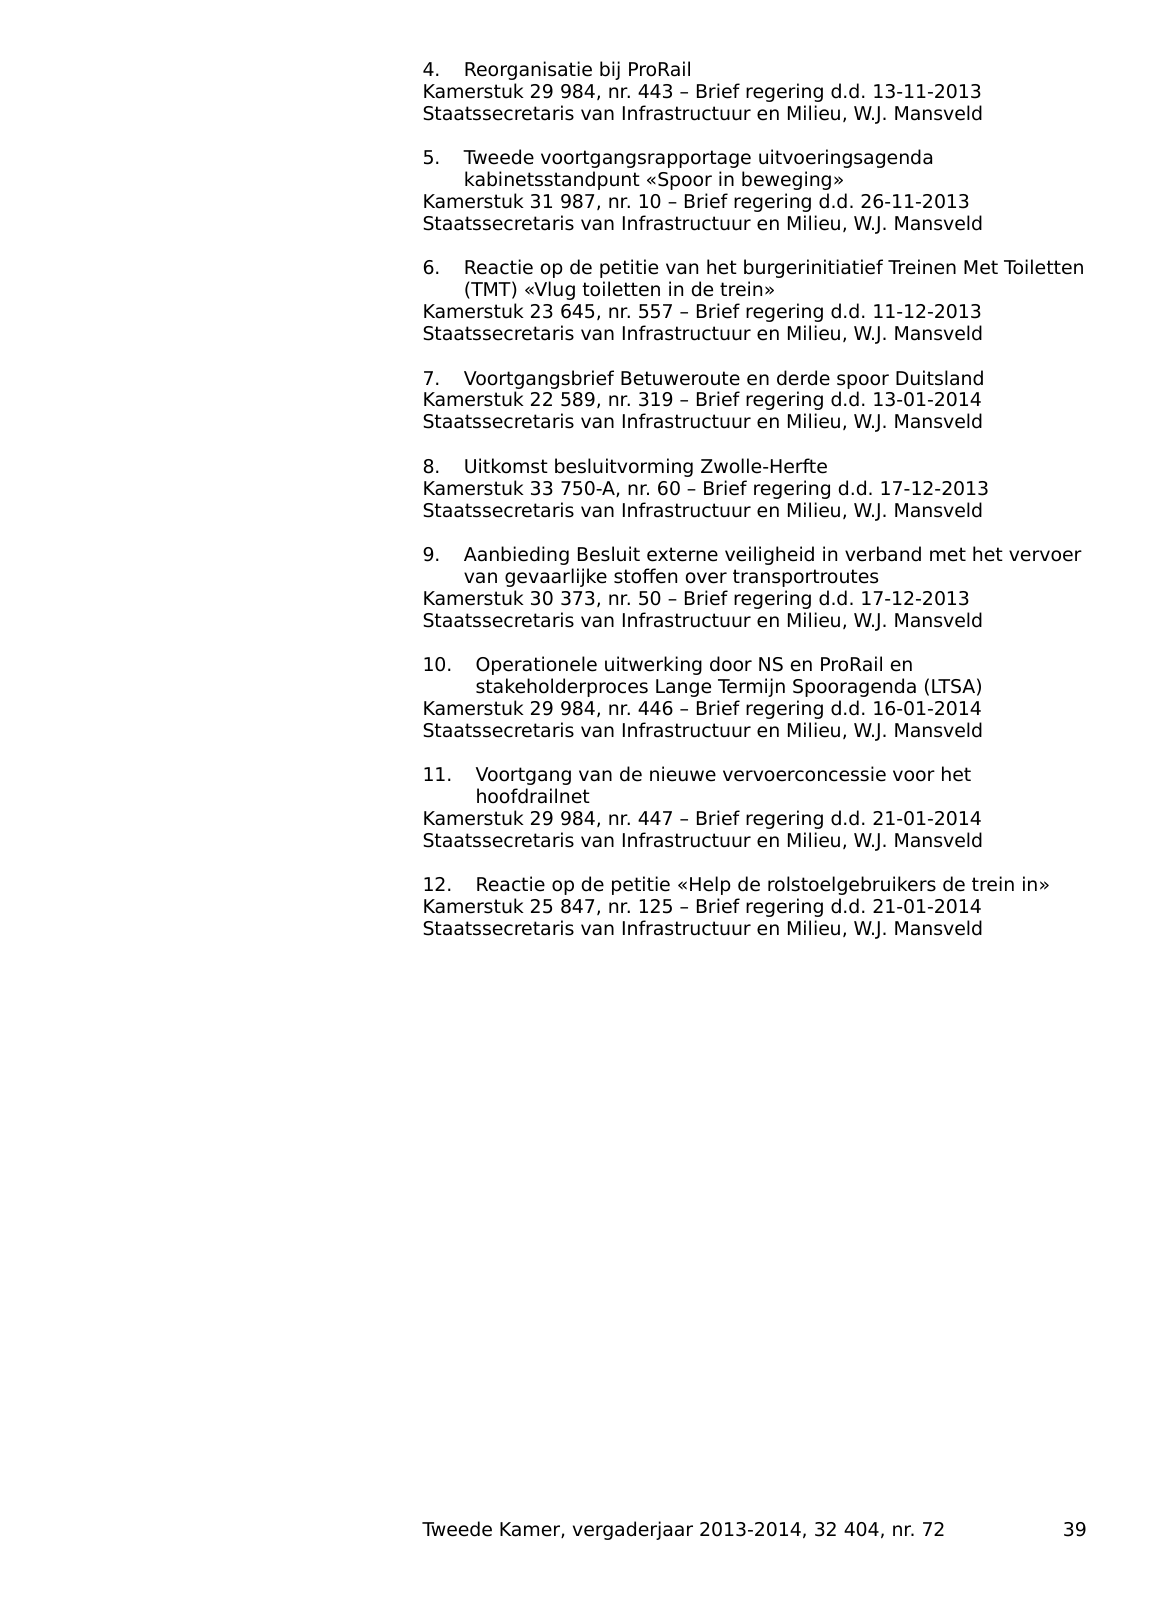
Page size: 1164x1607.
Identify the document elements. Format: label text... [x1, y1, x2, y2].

text Kamerstuk 25 847, nr. 125 – Brief regering d.d. 21-01-2014 [422, 896, 1087, 918]
text 12. Reactie op de petitie «Help de rolstoelgebruikers de trein in» [422, 874, 1087, 896]
text Kamerstuk 31 987, nr. 10 – Brief regering d.d. 26-11-2013 [422, 191, 1087, 213]
text Staatssecretaris van Infrastructuur en Milieu, W.J. Mansveld [422, 918, 1087, 940]
text 6. Reactie op de petitie van het burgerinitiatief Treinen Met Toiletten (TMT) «Vlug toiletten in de trein» [422, 257, 1087, 301]
text Staatssecretaris van Infrastructuur en Milieu, W.J. Mansveld [422, 323, 1087, 345]
text Kamerstuk 23 645, nr. 557 – Brief regering d.d. 11-12-2013 [422, 301, 1087, 323]
text 5. Tweede voortgangsrapportage uitvoeringsagenda kabinetsstandpunt «Spoor in beweging» [422, 147, 1087, 191]
text Staatssecretaris van Infrastructuur en Milieu, W.J. Mansveld [422, 830, 1087, 852]
text 7. Voortgangsbrief Betuweroute en derde spoor Duitsland [422, 367, 1087, 389]
text 8. Uitkomst besluitvorming Zwolle-Herfte [422, 456, 1087, 477]
text Staatssecretaris van Infrastructuur en Milieu, W.J. Mansveld [422, 411, 1087, 433]
text Kamerstuk 29 984, nr. 446 – Brief regering d.d. 16-01-2014 [422, 698, 1087, 720]
text Staatssecretaris van Infrastructuur en Milieu, W.J. Mansveld [422, 720, 1087, 742]
text Kamerstuk 22 589, nr. 319 – Brief regering d.d. 13-01-2014 [422, 389, 1087, 411]
text Staatssecretaris van Infrastructuur en Milieu, W.J. Mansveld [422, 499, 1087, 521]
text Kamerstuk 29 984, nr. 443 – Brief regering d.d. 13-11-2013 [422, 81, 1087, 103]
text 11. Voortgang van de nieuwe vervoerconcessie voor het hoofdrailnet [422, 764, 1087, 808]
text Staatssecretaris van Infrastructuur en Milieu, W.J. Mansveld [422, 213, 1087, 235]
text 9. Aanbieding Besluit externe veiligheid in verband met het vervoer van gevaarlijke stoffen over transportroutes [422, 544, 1087, 588]
text Staatssecretaris van Infrastructuur en Milieu, W.J. Mansveld [422, 103, 1087, 125]
text Staatssecretaris van Infrastructuur en Milieu, W.J. Mansveld [422, 609, 1087, 632]
text 10. Operationele uitwerking door NS en ProRail en stakeholderproces Lange Termijn Spooragenda (LTSA) [422, 654, 1087, 698]
text Kamerstuk 29 984, nr. 447 – Brief regering d.d. 21-01-2014 [422, 808, 1087, 830]
text Kamerstuk 30 373, nr. 50 – Brief regering d.d. 17-12-2013 [422, 588, 1087, 609]
text Kamerstuk 33 750-A, nr. 60 – Brief regering d.d. 17-12-2013 [422, 477, 1087, 499]
text 4. Reorganisatie bij ProRail [422, 59, 1087, 81]
